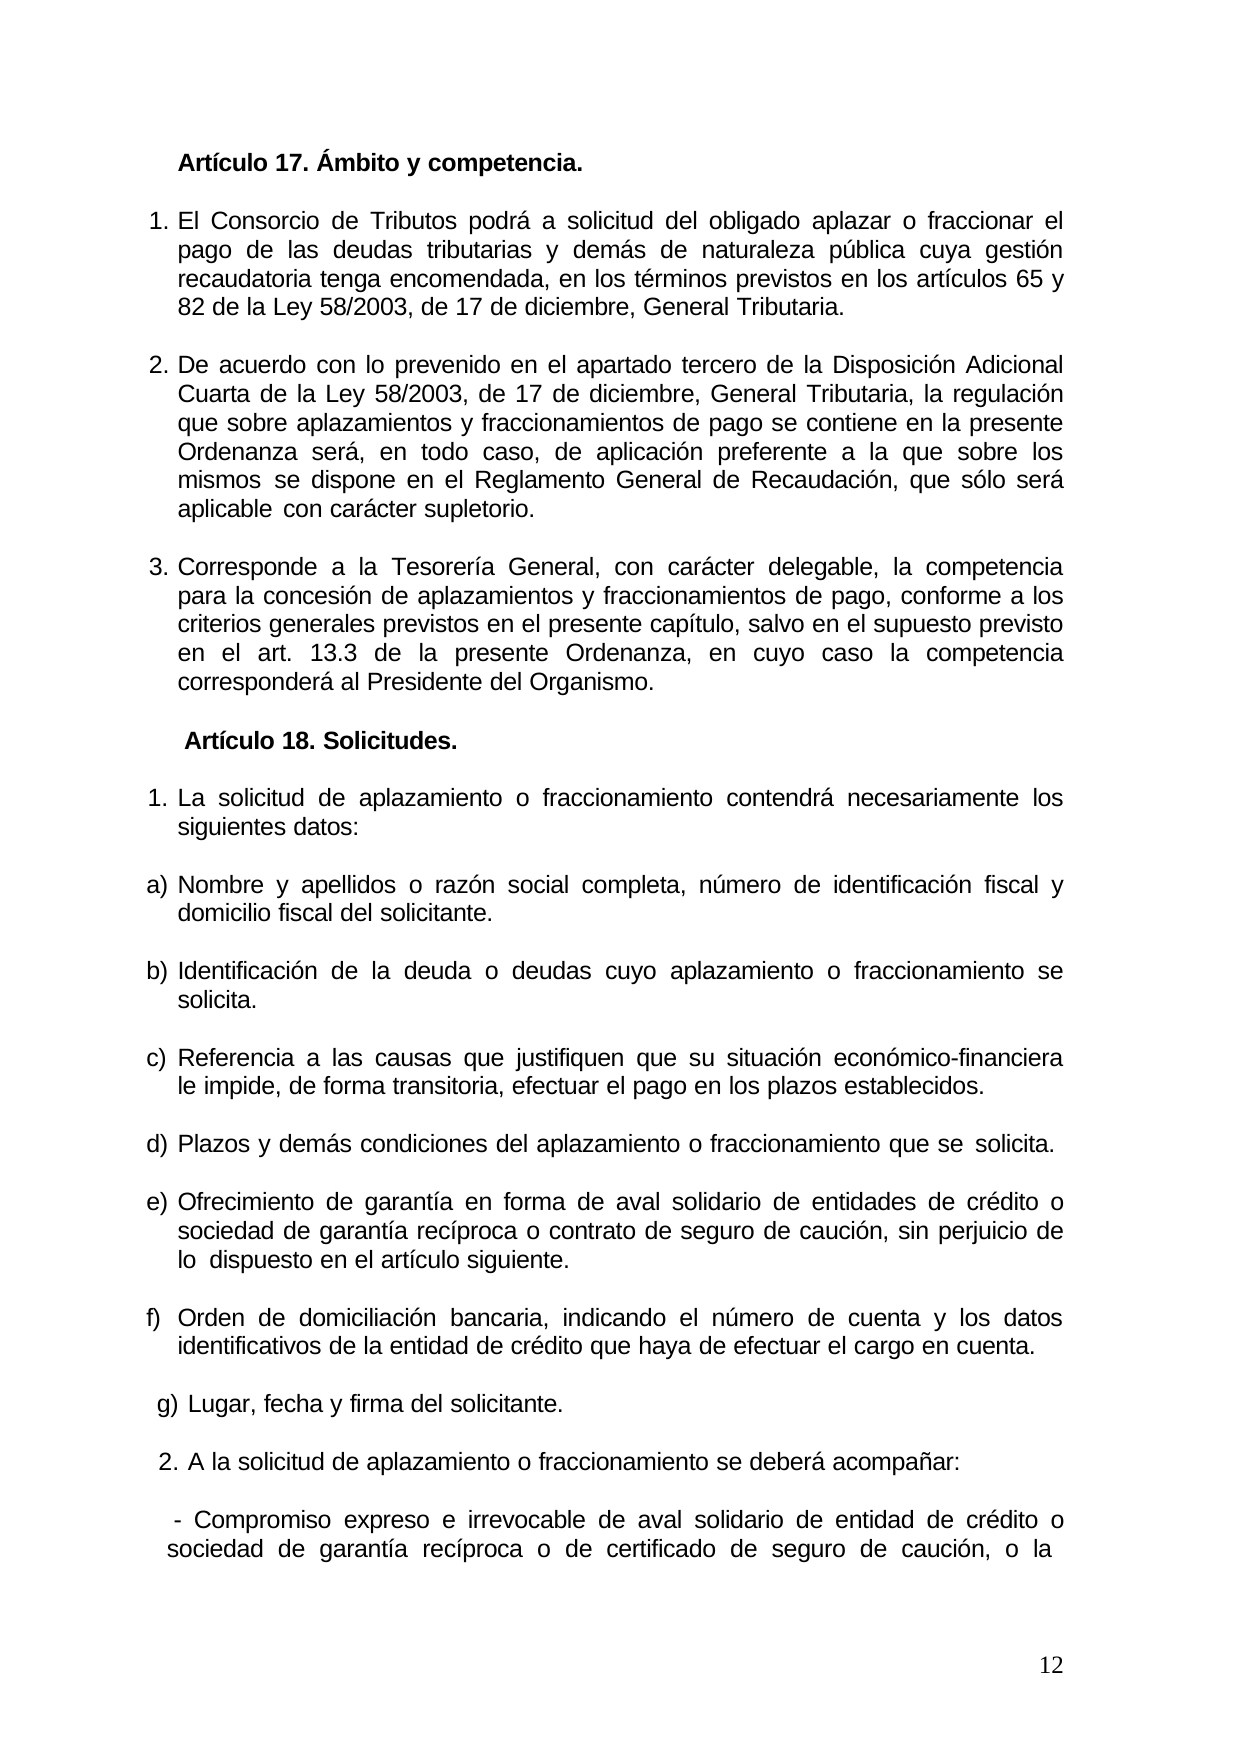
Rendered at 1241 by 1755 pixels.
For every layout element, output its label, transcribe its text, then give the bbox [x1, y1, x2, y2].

text Artículo 17. Ámbito y competencia. [177, 148, 1076, 177]
list El Consorcio de Tributos podrá a solicitud del obligado aplazar o fraccionar el pago de las deudas tributarias y demás de naturaleza pública cuya gestión recaudatoria tenga encomendada, en los términos previstos en los artículos 65 y 82 de la Ley 58/2003, de 17 de diciembre, General Tributaria. [167, 206, 1064, 321]
list Identificación de la deuda o deudas cuyo aplazamiento o fraccionamiento se solicita. [167, 956, 1064, 1013]
list Lugar, fecha y firma del solicitante. [177, 1389, 1076, 1418]
list Referencia a las causas que justifiquen que su situación económico-financiera le impide, de forma transitoria, efectuar el pago en los plazos establecidos. [167, 1043, 1064, 1100]
list La solicitud de aplazamiento o fraccionamiento contendrá necesariamente los siguientes datos: [167, 783, 1064, 841]
subtitle Artículo 18. Solicitudes. [184, 726, 1076, 754]
list Nombre y apellidos o razón social completa, número de identificación fiscal y domicilio fiscal del solicitante. [167, 870, 1064, 927]
list Corresponde a la Tesorería General, con carácter delegable, la competencia para la concesión de aplazamientos y fraccionamientos de pago, conforme a los criterios generales previstos en el presente capítulo, salvo en el supuesto previsto en el art. 13.3 de la presente Ordenanza, en cuyo caso la competencia corresponderá al Presidente del Organismo. [167, 552, 1064, 696]
list Orden de domiciliación bancaria, indicando el número de cuenta y los datos identificativos de la entidad de crédito que haya de efectuar el cargo en cuenta. [167, 1303, 1064, 1360]
text - Compromiso expreso e irrevocable de aval solidario de entidad de crédito o sociedad de garantía recíproca o de certificado de seguro de caución, o la [167, 1505, 1064, 1563]
list De acuerdo con lo prevenido en el apartado tercero de la Disposición Adicional Cuarta de la Ley 58/2003, de 17 de diciembre, General Tributaria, la regulación que sobre aplazamientos y fraccionamientos de pago se contiene en la presente Ordenanza será, en todo caso, de aplicación preferente a la que sobre los mismos se dispone en el Reglamento General de Recaudación, que sólo será aplicable con carácter supletorio. [167, 350, 1064, 523]
list A la solicitud de aplazamiento o fraccionamiento se deberá acompañar: [177, 1447, 1076, 1476]
list Ofrecimiento de garantía en forma de aval solidario de entidades de crédito o sociedad de garantía recíproca o contrato de seguro de caución, sin perjuicio de lo dispuesto en el artículo siguiente. [167, 1187, 1064, 1273]
list Plazos y demás condiciones del aplazamiento o fraccionamiento que se solicita. [167, 1129, 1064, 1158]
